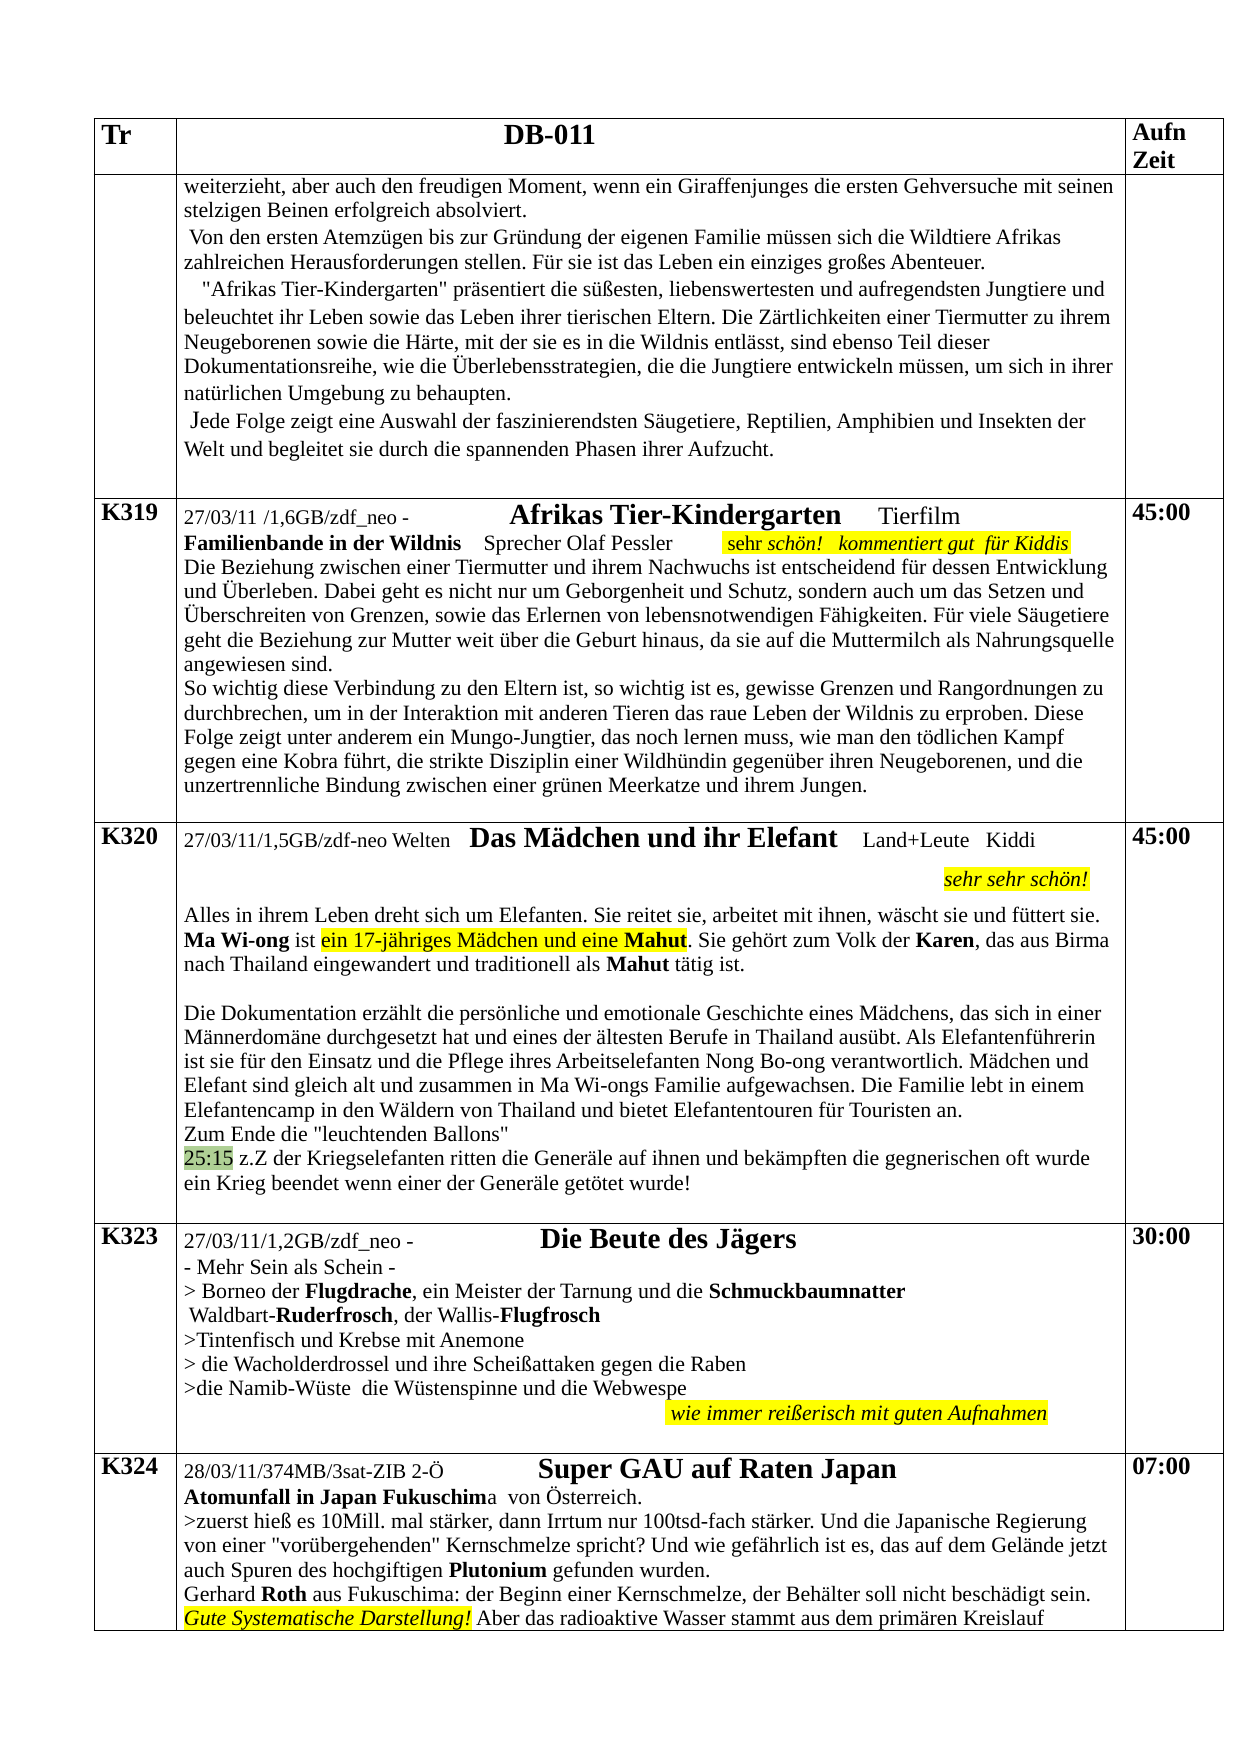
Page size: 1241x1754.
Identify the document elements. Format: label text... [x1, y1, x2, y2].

table_cell K319 [95, 499, 176, 822]
table_header Aufn Zeit [1126, 119, 1223, 174]
table_cell 30:00 [1126, 1224, 1223, 1452]
table_cell weiterzieht, aber auch den freudigen Moment, wenn ein Giraffenjunges die ersten Gehversuche mit seinen stelzigen Beinen erfolgreich absolviert. Von den ersten Atemzügen bis zur Gründung der eigenen Familie müssen sich die Wildtiere Afrikas zahlreichen Herausforderungen stellen. Für sie ist das Leben ein einziges großes Abenteuer. "Afrikas Tier-Kindergarten" präsentiert die süßesten, liebenswertesten und aufregendsten Jungtiere und beleuchtet ihr Leben sowie das Leben ihrer tierischen Eltern. Die Zärtlichkeiten einer Tiermutter zu ihrem Neugeborenen sowie die Härte, mit der sie es in die Wildnis entlässt, sind ebenso Teil dieser Dokumentationsreihe, wie die Überlebensstrategien, die die Jungtiere entwickeln müssen, um sich in ihrer natürlichen Umgebung zu behaupten. Jede Folge zeigt eine Auswahl der faszinierendsten Säugetiere, Reptilien, Amphibien und Insekten der Welt und begleitet sie durch die spannenden Phasen ihrer Aufzucht. [177, 175, 1125, 498]
table_cell K320 [95, 823, 176, 1222]
table_cell 07:00 [1126, 1454, 1223, 1630]
table_cell [95, 175, 176, 498]
table_header Tr [95, 119, 176, 174]
table_cell 28/03/11/374MB/3sat-ZIB 2-Ö Super GAU auf Raten Japan Atomunfall in Japan Fukuschima von Österreich. >zuerst hieß es 10Mill. mal stärker, dann Irrtum nur 100tsd-fach stärker. Und die Japanische Regierung von einer "vorübergehenden" Kernschmelze spricht? Und wie gefährlich ist es, das auf dem Gelände jetzt auch Spuren des hochgiftigen Plutonium gefunden wurden. Gerhard Roth aus Fukuschima: der Beginn einer Kernschmelze, der Behälter soll nicht beschädigt sein. Gute Systematische Darstellung! Aber das radioaktive Wasser stammt aus dem primären Kreislauf [177, 1454, 1125, 1630]
table_cell 27/03/11 /1,6GB/zdf_neo - Afrikas Tier-Kindergarten Tierfilm Familienbande in der Wildnis Sprecher Olaf Pessler sehr schön! kommentiert gut für Kiddis Die Beziehung zwischen einer Tiermutter und ihrem Nachwuchs ist entscheidend für dessen Entwicklung und Überleben. Dabei geht es nicht nur um Geborgenheit und Schutz, sondern auch um das Setzen und Überschreiten von Grenzen, sowie das Erlernen von lebensnotwendigen Fähigkeiten. Für viele Säugetiere geht die Beziehung zur Mutter weit über die Geburt hinaus, da sie auf die Muttermilch als Nahrungsquelle angewiesen sind. So wichtig diese Verbindung zu den Eltern ist, so wichtig ist es, gewisse Grenzen und Rangordnungen zu durchbrechen, um in der Interaktion mit anderen Tieren das raue Leben der Wildnis zu erproben. Diese Folge zeigt unter anderem ein Mungo-Jungtier, das noch lernen muss, wie man den tödlichen Kampf gegen eine Kobra führt, die strikte Disziplin einer Wildhündin gegenüber ihren Neugeborenen, und die unzertrennliche Bindung zwischen einer grünen Meerkatze und ihrem Jungen. [177, 499, 1125, 822]
table_cell [1126, 175, 1223, 498]
table_cell 27/03/11/1,5GB/zdf-neo Welten Das Mädchen und ihr Elefant Land+Leute Kiddi sehr sehr schön! Alles in ihrem Leben dreht sich um Elefanten. Sie reitet sie, arbeitet mit ihnen, wäscht sie und füttert sie. Ma Wi-ong ist ein 17-jähriges Mädchen und eine Mahut. Sie gehört zum Volk der Karen, das aus Birma nach Thailand eingewandert und traditionell als Mahut tätig ist. Die Dokumentation erzählt die persönliche und emotionale Geschichte eines Mädchens, das sich in einer Männerdomäne durchgesetzt hat und eines der ältesten Berufe in Thailand ausübt. Als Elefantenführerin ist sie für den Einsatz und die Pflege ihres Arbeitselefanten Nong Bo-ong verantwortlich. Mädchen und Elefant sind gleich alt und zusammen in Ma Wi-ongs Familie aufgewachsen. Die Familie lebt in einem Elefantencamp in den Wäldern von Thailand und bietet Elefantentouren für Touristen an. Zum Ende die "leuchtenden Ballons" 25:15 z.Z der Kriegselefanten ritten die Generäle auf ihnen und bekämpften die gegnerischen oft wurde ein Krieg beendet wenn einer der Generäle getötet wurde! [177, 823, 1125, 1222]
table_cell K323 [95, 1224, 176, 1452]
table_cell 45:00 [1126, 823, 1223, 1222]
table_cell 27/03/11/1,2GB/zdf_neo - Die Beute des Jägers - Mehr Sein als Schein - > Borneo der Flugdrache, ein Meister der Tarnung und die Schmuckbaumnatter Waldbart-Ruderfrosch, der Wallis-Flugfrosch >Tintenfisch und Krebse mit Anemone > die Wacholderdrossel und ihre Scheißattaken gegen die Raben >die Namib-Wüste die Wüstenspinne und die Webwespe wie immer reißerisch mit guten Aufnahmen [177, 1224, 1125, 1452]
table_cell K324 [95, 1454, 176, 1630]
table_cell 45:00 [1126, 499, 1223, 822]
table_header DB-011 [177, 119, 1125, 174]
